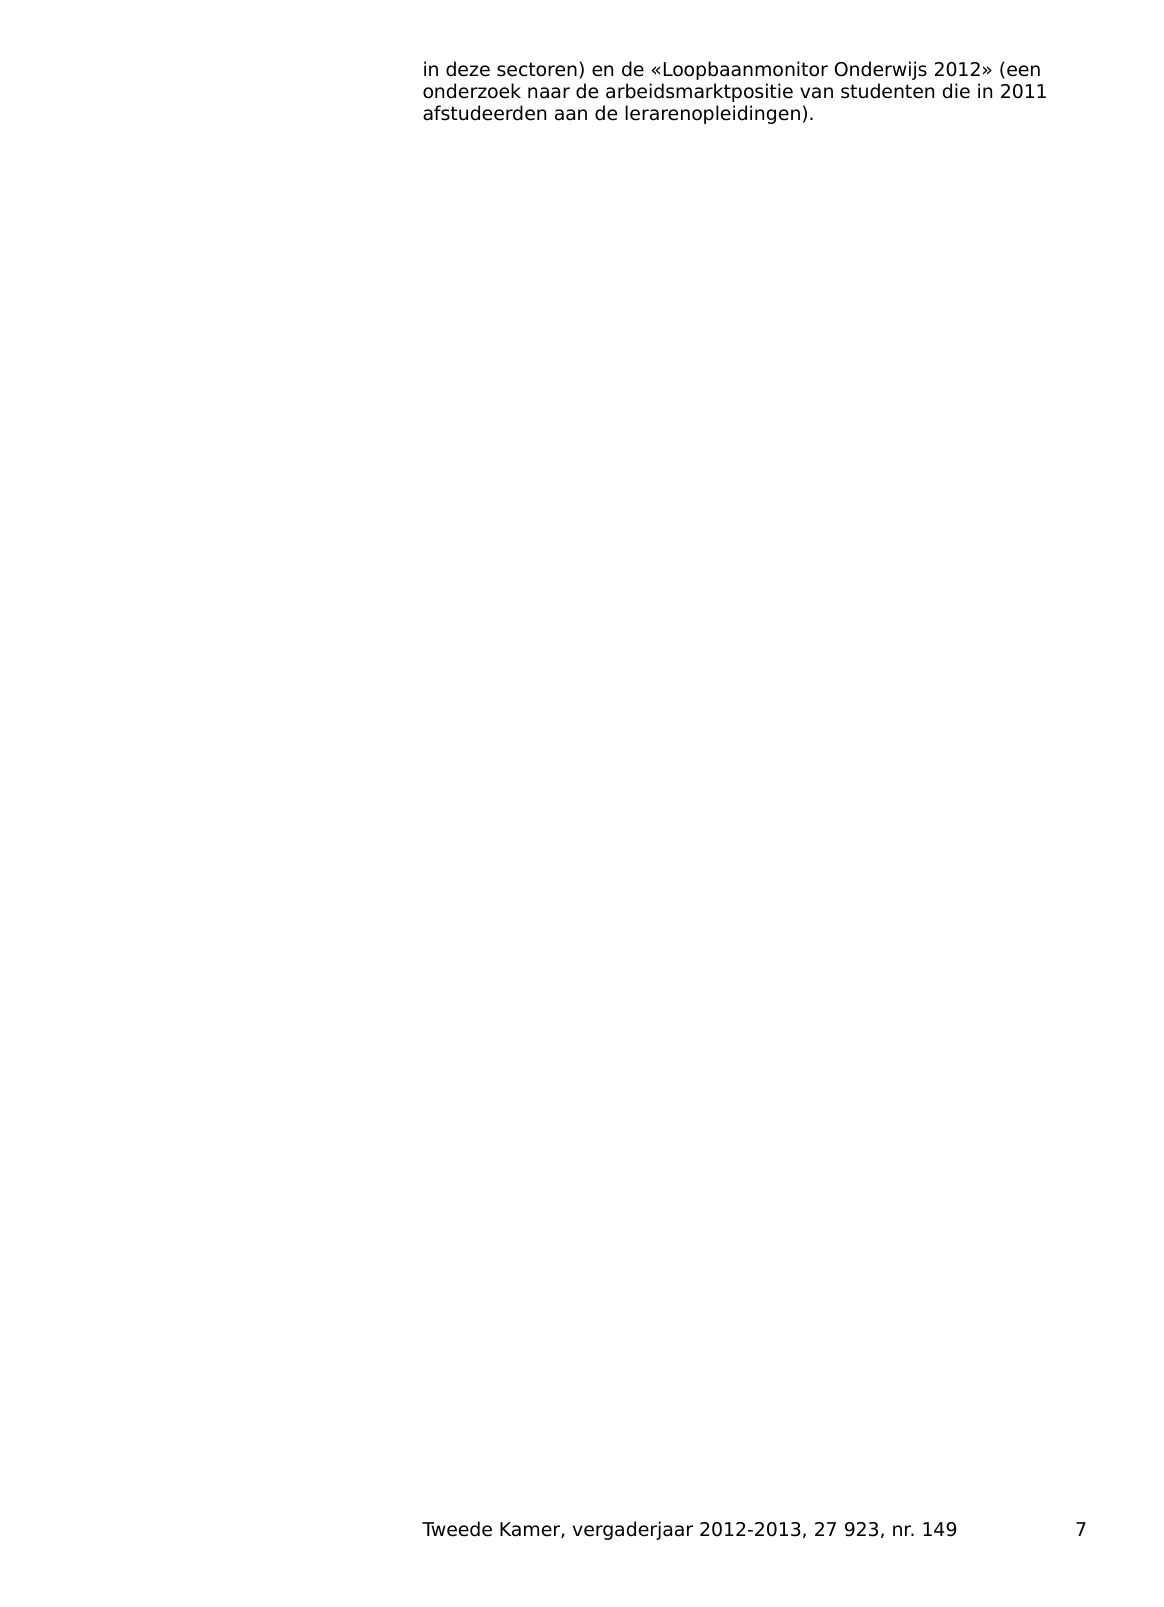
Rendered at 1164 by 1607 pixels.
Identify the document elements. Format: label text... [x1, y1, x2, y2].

text in deze sectoren) en de «Loopbaanmonitor Onderwijs 2012» (een onderzoek naar de arbeidsmarktpositie van studenten die in 2011 afstudeerden aan de lerarenopleidingen). [422, 59, 1087, 125]
